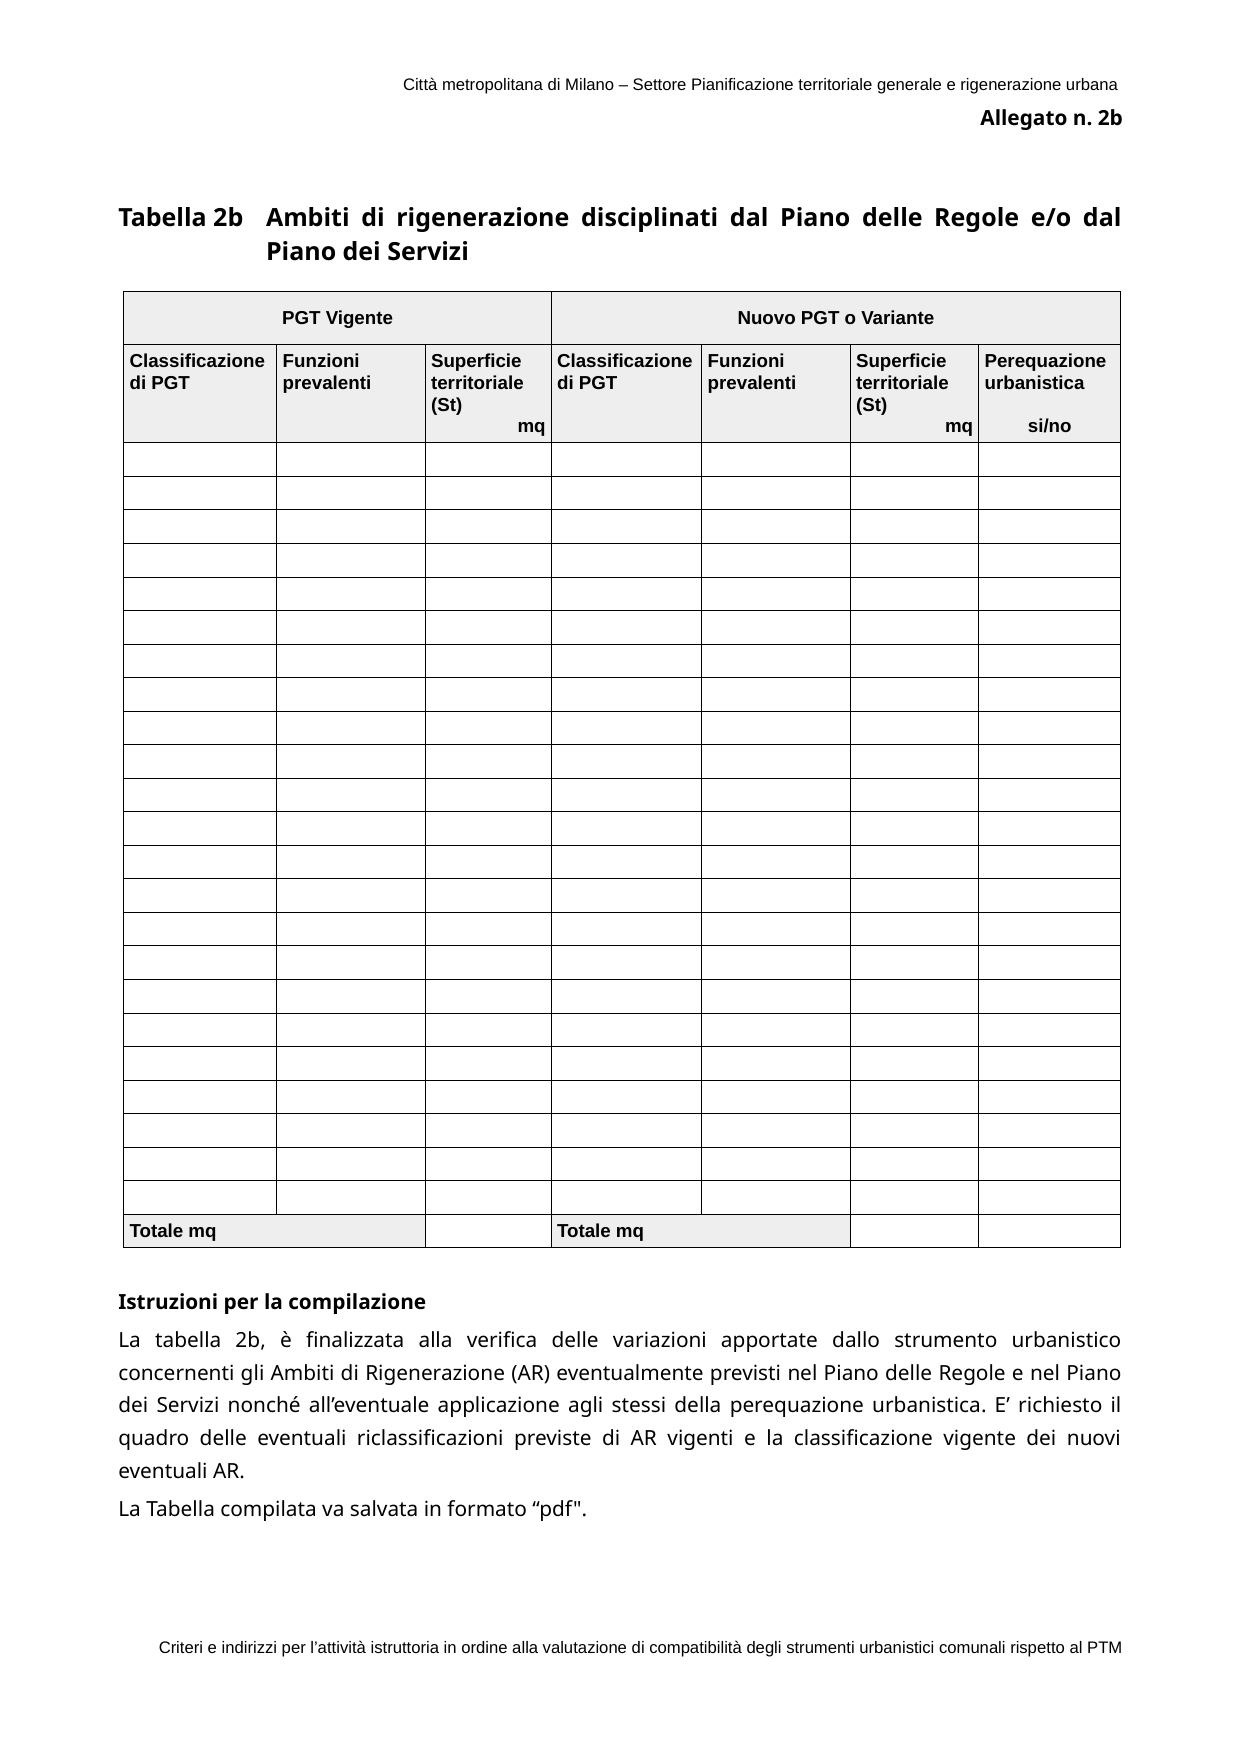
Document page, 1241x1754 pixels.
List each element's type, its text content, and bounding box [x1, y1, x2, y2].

table_cell [124, 913, 276, 945]
table_cell [277, 578, 425, 610]
table_cell [277, 913, 425, 945]
table_cell [124, 578, 276, 610]
table_cell [426, 745, 551, 778]
table_cell [426, 544, 551, 576]
table_cell [702, 1114, 850, 1147]
table_cell [851, 913, 978, 945]
table_cell [426, 611, 551, 643]
table_cell [426, 779, 551, 811]
table_cell [851, 846, 978, 878]
table_cell [124, 1148, 276, 1180]
table_cell [277, 779, 425, 811]
table_cell [702, 443, 850, 476]
table_cell [979, 510, 1120, 543]
table_cell [979, 779, 1120, 811]
table_cell [851, 544, 978, 576]
table_cell [124, 1181, 276, 1214]
table_cell [851, 1114, 978, 1147]
table_cell Funzioni prevalenti [277, 345, 425, 442]
table_cell [124, 1014, 276, 1046]
table_cell [702, 846, 850, 878]
table_cell [979, 678, 1120, 711]
table_cell [426, 1114, 551, 1147]
table_cell [277, 678, 425, 711]
table_cell [979, 1081, 1120, 1113]
table_cell [124, 712, 276, 744]
table_cell [979, 1114, 1120, 1147]
table_cell [702, 980, 850, 1012]
table_cell [277, 443, 425, 476]
table_cell Classificazione di PGT [124, 345, 276, 442]
table_cell [277, 1114, 425, 1147]
table_cell [124, 1081, 276, 1113]
table_cell [552, 1181, 701, 1214]
table_cell [124, 879, 276, 912]
table_header PGT Vigente [124, 292, 551, 344]
table_cell [552, 1114, 701, 1147]
table_cell [851, 477, 978, 509]
table_cell Totale mq [552, 1215, 850, 1247]
table_cell [979, 544, 1120, 576]
table_cell [702, 1047, 850, 1079]
table_cell [277, 846, 425, 878]
table_cell [277, 980, 425, 1012]
table_cell [552, 510, 701, 543]
table_cell [552, 678, 701, 711]
table_cell [552, 879, 701, 912]
table_cell [979, 1215, 1120, 1247]
table_cell [277, 1081, 425, 1113]
table_cell [702, 946, 850, 979]
table_cell [702, 1081, 850, 1113]
table_cell [979, 1047, 1120, 1079]
table_cell [552, 745, 701, 778]
table_cell [552, 946, 701, 979]
table_cell [979, 980, 1120, 1012]
table_cell [851, 1047, 978, 1079]
table_cell [426, 913, 551, 945]
table_cell [979, 611, 1120, 643]
text Tabella 2b Ambiti di rigenerazione disciplinati dal Piano delle Regole e/o dal Piano dei Servizi [118, 199, 1123, 267]
table_cell [277, 1047, 425, 1079]
table_cell [702, 477, 850, 509]
table_cell [851, 1014, 978, 1046]
table_cell [851, 1081, 978, 1113]
text Istruzioni per la compilazione [118, 1287, 1123, 1315]
table_cell Totale mq [124, 1215, 425, 1247]
table_cell [277, 645, 425, 677]
table_cell [124, 678, 276, 711]
table_cell [124, 510, 276, 543]
table_cell [702, 913, 850, 945]
table_cell [851, 1148, 978, 1180]
table_cell [124, 443, 276, 476]
table_cell [426, 980, 551, 1012]
table_cell [702, 611, 850, 643]
table_cell [702, 1014, 850, 1046]
table_cell [552, 611, 701, 643]
table_cell Funzioni prevalenti [702, 345, 850, 442]
table_cell [426, 443, 551, 476]
table_cell [979, 846, 1120, 878]
table_cell [426, 510, 551, 543]
table_cell [979, 946, 1120, 979]
table_cell [552, 980, 701, 1012]
table_cell [552, 913, 701, 945]
table_cell [426, 879, 551, 912]
table_cell [552, 812, 701, 845]
table_cell [552, 1047, 701, 1079]
table_cell [426, 578, 551, 610]
table_cell [426, 1081, 551, 1113]
table_cell [552, 443, 701, 476]
table_cell [702, 745, 850, 778]
table_cell [277, 1148, 425, 1180]
table_cell [851, 980, 978, 1012]
table_cell [702, 712, 850, 744]
table_cell [426, 712, 551, 744]
table_cell [979, 913, 1120, 945]
table_cell [124, 544, 276, 576]
table_cell [552, 544, 701, 576]
table_cell [124, 946, 276, 979]
table_cell [277, 712, 425, 744]
table_cell [979, 712, 1120, 744]
table_cell [426, 1215, 551, 1247]
table_cell [552, 846, 701, 878]
table_cell [277, 946, 425, 979]
table_cell [277, 544, 425, 576]
table_cell [979, 745, 1120, 778]
table_cell [702, 1148, 850, 1180]
text La tabella 2b, è finalizzata alla verifica delle variazioni apportate dallo strumento urbanistico concernenti gli Ambiti di Rigenerazione (AR) eventualmente previsti nel Piano delle Regole e nel Piano dei Servizi nonché all’eventuale applicazione agli stessi della perequazione urbanistica. E’ richiesto il quadro delle eventuali riclassificazioni previste di AR vigenti e la classificazione vigente dei nuovi eventuali AR. [118, 1325, 1123, 1484]
table_cell [851, 611, 978, 643]
table_cell [552, 578, 701, 610]
table_cell [552, 1081, 701, 1113]
table_cell [426, 1148, 551, 1180]
table_cell [702, 1181, 850, 1214]
table_cell [277, 510, 425, 543]
table_cell [979, 812, 1120, 845]
table_cell [426, 812, 551, 845]
table_cell [851, 779, 978, 811]
table_cell [979, 1014, 1120, 1046]
table_cell [702, 578, 850, 610]
table_cell [552, 712, 701, 744]
table_cell [979, 645, 1120, 677]
table_cell [851, 812, 978, 845]
table_cell [851, 1215, 978, 1247]
table_cell [552, 779, 701, 811]
table_cell [426, 1014, 551, 1046]
table_cell [851, 1181, 978, 1214]
table_cell [124, 745, 276, 778]
table_cell [851, 510, 978, 543]
table_cell [426, 1047, 551, 1079]
table_cell [124, 980, 276, 1012]
table_cell [702, 544, 850, 576]
table_cell [426, 477, 551, 509]
table_cell [426, 1181, 551, 1214]
table_cell [702, 879, 850, 912]
table_cell [124, 1114, 276, 1147]
table_cell [979, 443, 1120, 476]
table_cell [979, 879, 1120, 912]
table_cell [277, 745, 425, 778]
text La Tabella compilata va salvata in formato “pdf". [118, 1494, 1123, 1523]
table_cell [979, 477, 1120, 509]
table_cell Superficie territoriale (St) mq [851, 345, 978, 442]
table_cell [702, 779, 850, 811]
table_cell [851, 578, 978, 610]
table_cell Perequazione urbanistica si/no [979, 345, 1120, 442]
table_cell [124, 477, 276, 509]
table_cell [277, 879, 425, 912]
table_cell [426, 946, 551, 979]
table_cell [552, 645, 701, 677]
table_cell [979, 1148, 1120, 1180]
table_cell Superficie territoriale (St) mq [426, 345, 551, 442]
table_cell [124, 812, 276, 845]
table_cell [124, 1047, 276, 1079]
table_cell [851, 678, 978, 711]
table_cell [851, 745, 978, 778]
table_cell [124, 611, 276, 643]
table_cell [702, 510, 850, 543]
table_cell [851, 712, 978, 744]
table_cell [277, 1014, 425, 1046]
table_cell [851, 443, 978, 476]
table_cell [702, 678, 850, 711]
table_cell [552, 1148, 701, 1180]
table_cell [552, 1014, 701, 1046]
table_cell [702, 645, 850, 677]
table_cell [979, 1181, 1120, 1214]
table_cell [124, 779, 276, 811]
table_cell [124, 645, 276, 677]
table_cell [851, 645, 978, 677]
table_cell [979, 578, 1120, 610]
table_header Nuovo PGT o Variante [552, 292, 1120, 344]
table_cell [277, 1181, 425, 1214]
table_cell [277, 477, 425, 509]
table_cell [851, 946, 978, 979]
table_cell [277, 611, 425, 643]
table_cell [426, 678, 551, 711]
table_cell [426, 645, 551, 677]
table_cell [124, 846, 276, 878]
table_cell [277, 812, 425, 845]
table_cell [702, 812, 850, 845]
table_cell [851, 879, 978, 912]
table_cell [552, 477, 701, 509]
table_cell [426, 846, 551, 878]
table_cell Classificazione di PGT [552, 345, 701, 442]
